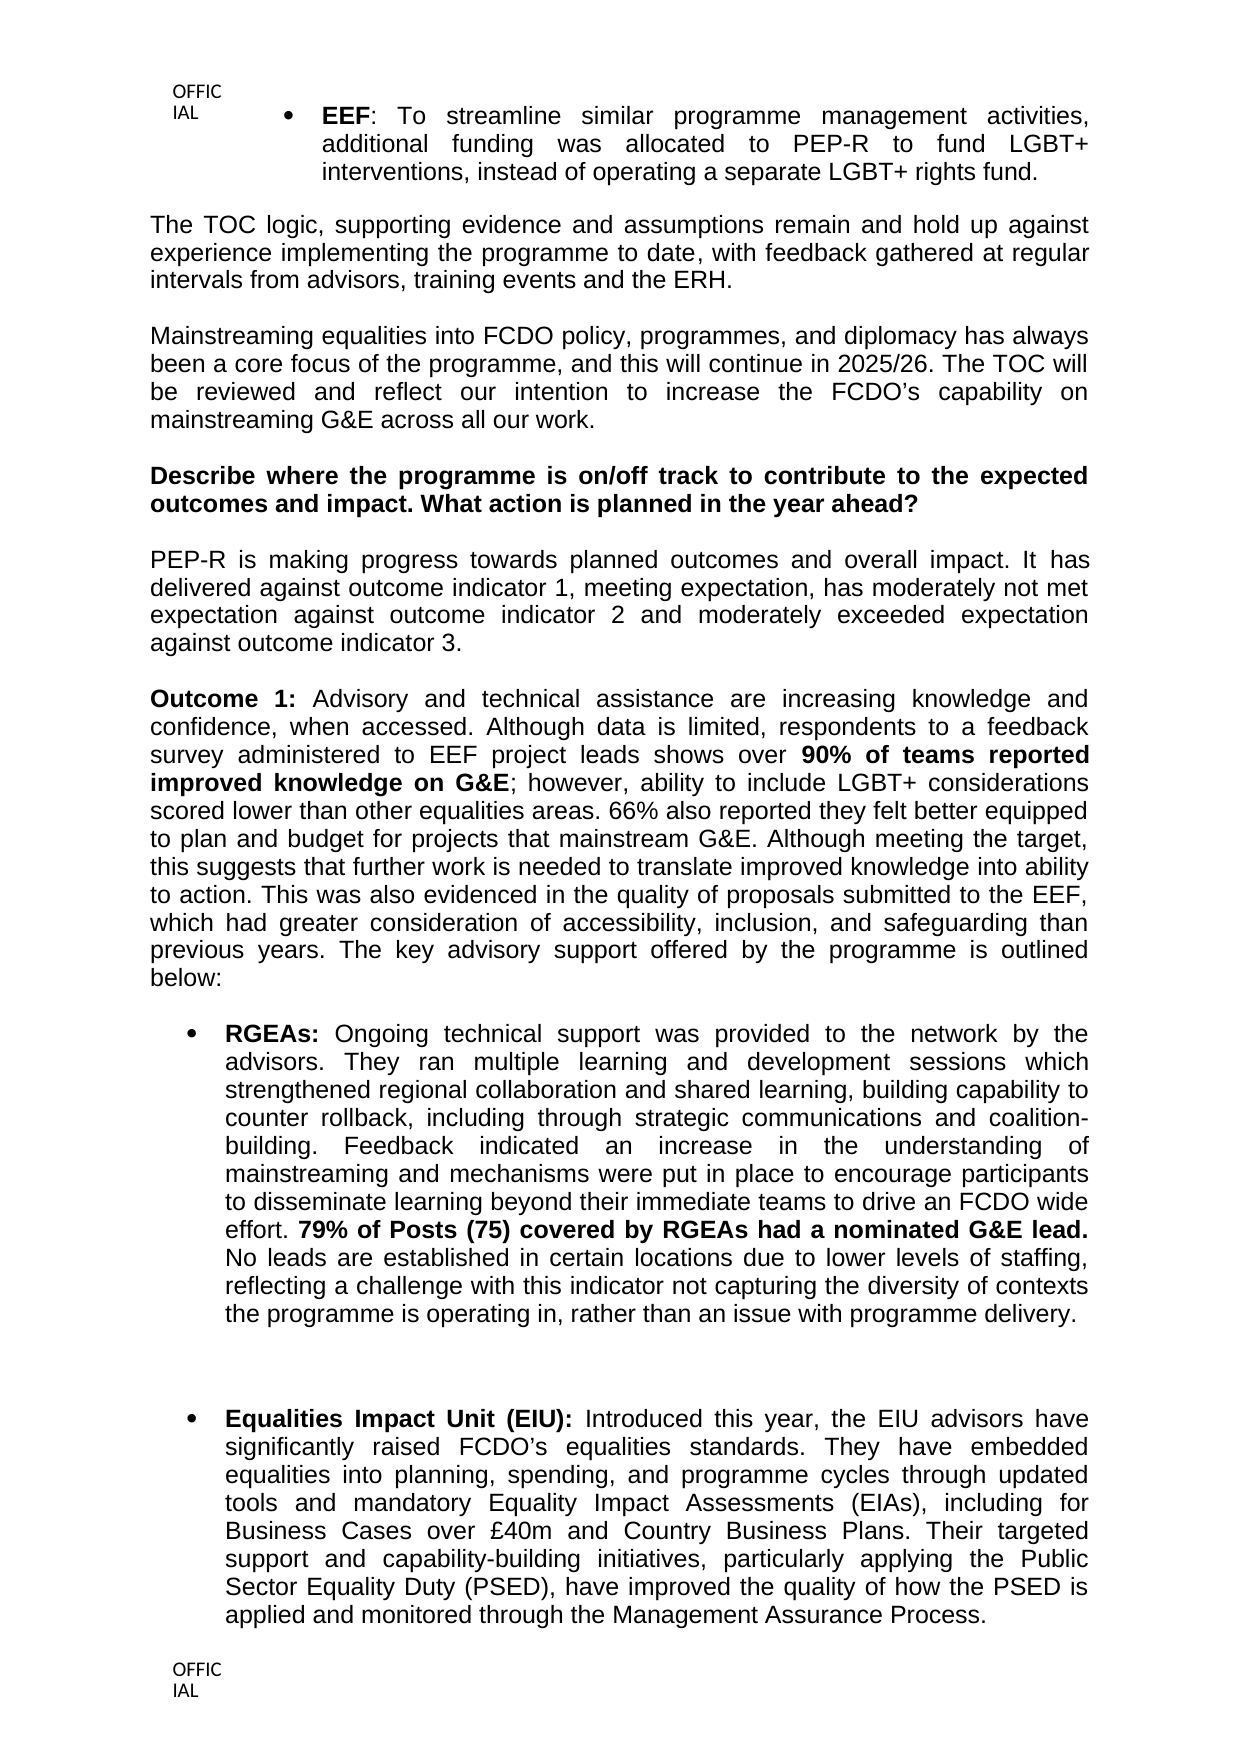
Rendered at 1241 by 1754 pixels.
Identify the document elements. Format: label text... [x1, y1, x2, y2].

text The TOC logic, supporting evidence and assumptions remain and hold up against experience implementing the programme to date, with feedback gathered at regular intervals from advisors, training events and the ERH. [150, 211, 1090, 294]
text PEP-R is making progress towards planned outcomes and overall impact. It has delivered against outcome indicator 1, meeting expectation, has moderately not met expectation against outcome indicator 2 and moderately exceeded expectation against outcome indicator 3. [150, 546, 1090, 657]
text Mainstreaming equalities into FCDO policy, programmes, and diplomacy has always been a core focus of the programme, and this will continue in 2025/26. The TOC will be reviewed and reflect our intention to increase the FCDO’s capability on mainstreaming G&E across all our work. [150, 322, 1090, 434]
text Outcome 1: Advisory and technical assistance are increasing knowledge and confidence, when accessed. Although data is limited, respondents to a feedback survey administered to EEF project leads shows over 90% of teams reported improved knowledge on G&E; however, ability to include LGBT+ considerations scored lower than other equalities areas. 66% also reported they felt better equipped to plan and budget for projects that mainstream G&E. Although meeting the target, this suggests that further work is needed to translate improved knowledge into ability to action. This was also evidenced in the quality of proposals submitted to the EEF, which had greater consideration of accessibility, inclusion, and safeguarding than previous years. The key advisory support offered by the programme is outlined below: [150, 685, 1090, 992]
list Equalities Impact Unit (EIU): Introduced this year, the EIU advisors have significantly raised FCDO’s equalities standards. They have embedded equalities into planning, spending, and programme cycles through updated tools and mandatory Equality Impact Assessments (EIAs), including for Business Cases over £40m and Country Business Plans. Their targeted support and capability-building initiatives, particularly applying the Public Sector Equality Duty (PSED), have improved the quality of how the PSED is applied and monitored through the Management Assurance Process. [187, 1405, 1090, 1629]
list RGEAs: Ongoing technical support was provided to the network by the advisors. They ran multiple learning and development sessions which strengthened regional collaboration and shared learning, building capability to counter rollback, including through strategic communications and coalition-building. Feedback indicated an increase in the understanding of mainstreaming and mechanisms were put in place to encourage participants to disseminate learning beyond their immediate teams to drive an FCDO wide effort. 79% of Posts (75) covered by RGEAs had a nominated G&E lead. No leads are established in certain locations due to lower levels of staffing, reflecting a challenge with this indicator not capturing the diversity of contexts the programme is operating in, rather than an issue with programme delivery. [187, 1020, 1090, 1327]
list EEF: To streamline similar programme management activities, additional funding was allocated to PEP-R to fund LGBT+ interventions, instead of operating a separate LGBT+ rights fund. [187, 102, 1090, 186]
text Describe where the programme is on/off track to contribute to the expected outcomes and impact. What action is planned in the year ahead? [150, 462, 1090, 518]
